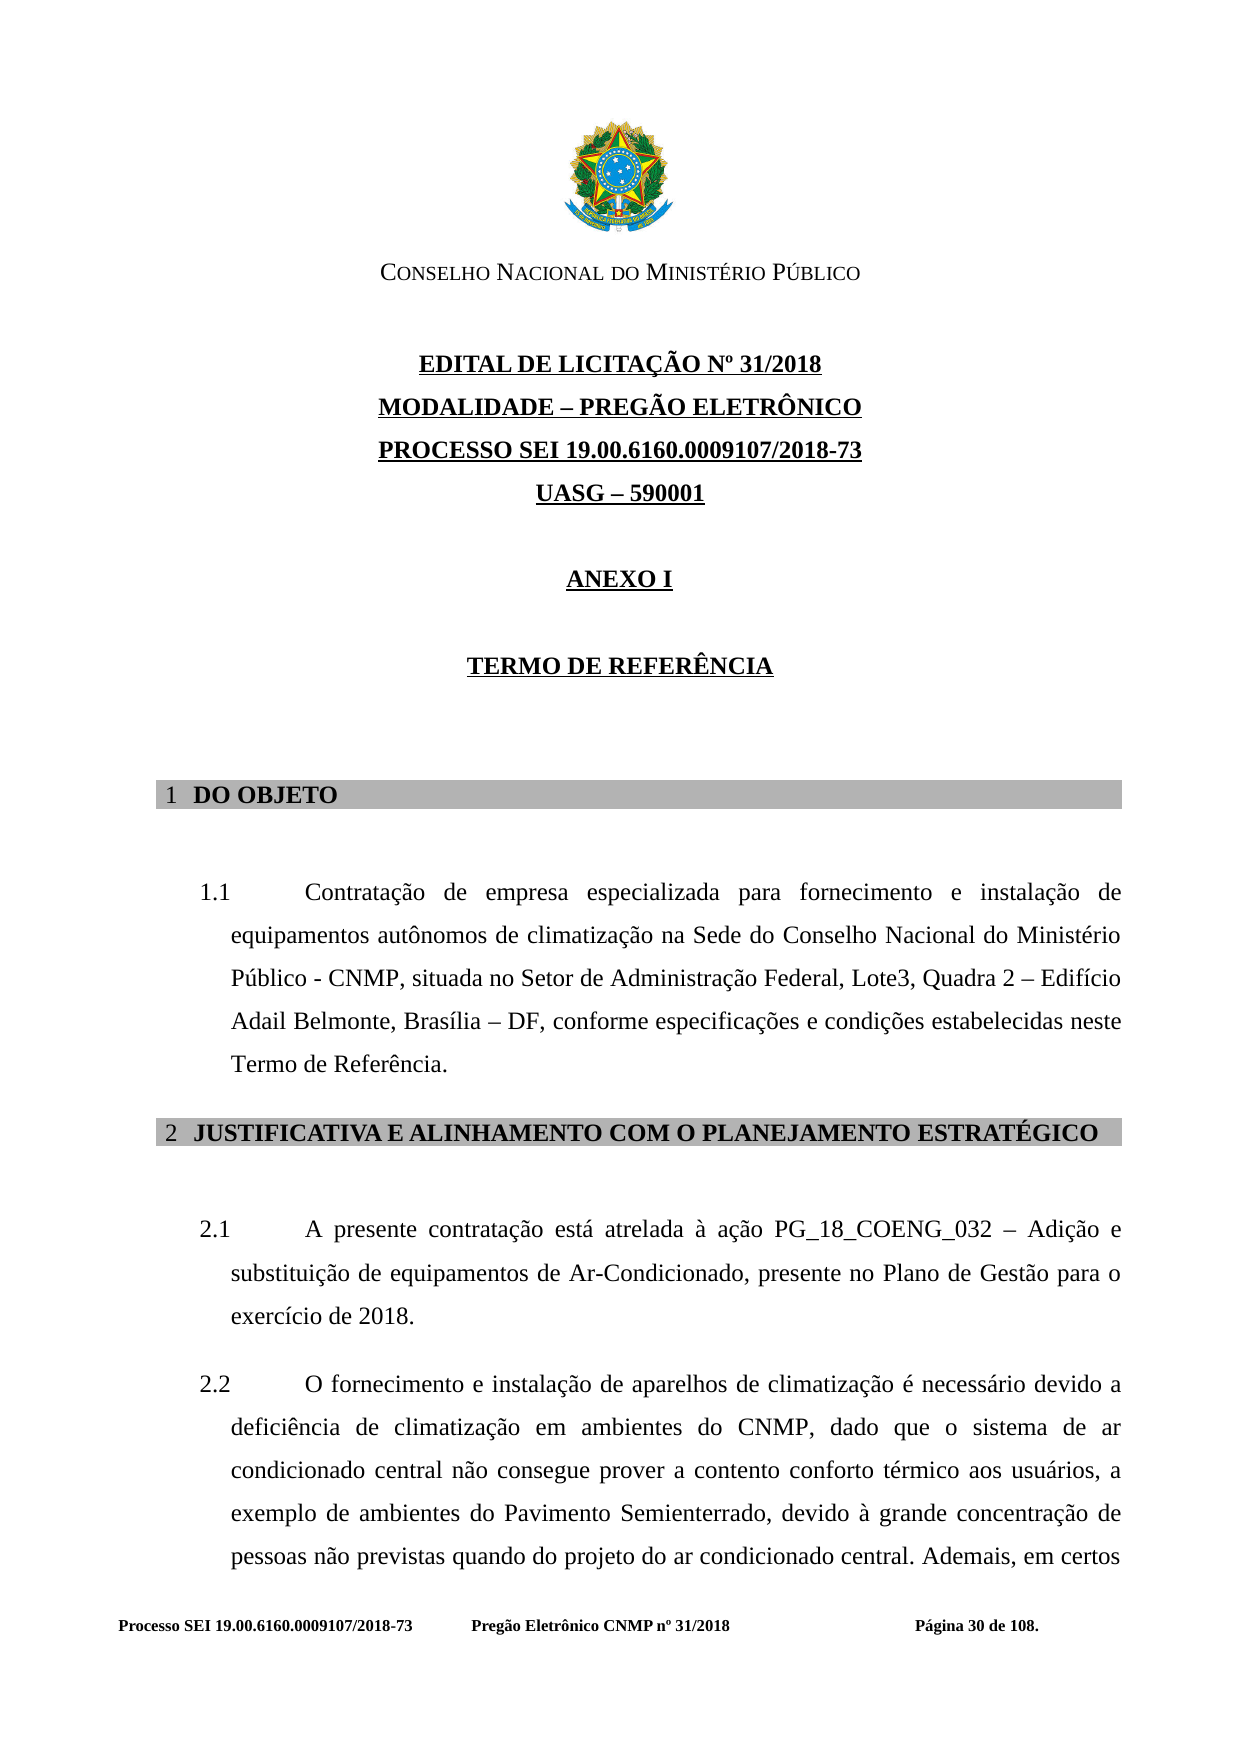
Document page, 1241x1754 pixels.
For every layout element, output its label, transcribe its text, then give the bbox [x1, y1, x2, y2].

text UASG – 590001 [118, 478, 1122, 507]
list DO OBJETO [156, 780, 1122, 809]
text ANEXO I [118, 564, 1121, 593]
text PROCESSO SEI 19.00.6160.0009107/2018-73 [118, 435, 1122, 464]
list O fornecimento e instalação de aparelhos de climatização é necessário devido a deficiência de climatização em ambientes do CNMP, dado que o sistema de ar condicionado central não consegue prover a contento conforto térmico aos usuários, a exemplo de ambientes do Pavimento Semienterrado, devido à grande concentração de pessoas não previstas quando do projeto do ar condicionado central. Ademais, em certos [193, 1369, 1122, 1570]
list Contratação de empresa especializada para fornecimento e instalação de equipamentos autônomos de climatização na Sede do Conselho Nacional do Ministério Público - CNMP, situada no Setor de Administração Federal, Lote3, Quadra 2 – Edifício Adail Belmonte, Brasília – DF, conforme especificações e condições estabelecidas neste Termo de Referência. [193, 877, 1122, 1078]
text EDITAL DE LICITAÇÃO Nº 31/2018 [118, 349, 1122, 378]
text MODALIDADE – PREGÃO ELETRÔNICO [118, 392, 1122, 421]
list A presente contratação está atrelada à ação PG_18_COENG_032 – Adição e substituição de equipamentos de Ar-Condicionado, presente no Plano de Gestão para o exercício de 2018. [193, 1214, 1122, 1329]
list Justificativa e Alinhamento com o Planejamento Estratégico [156, 1118, 1122, 1146]
text TERMO DE REFERÊNCIA [118, 651, 1122, 679]
